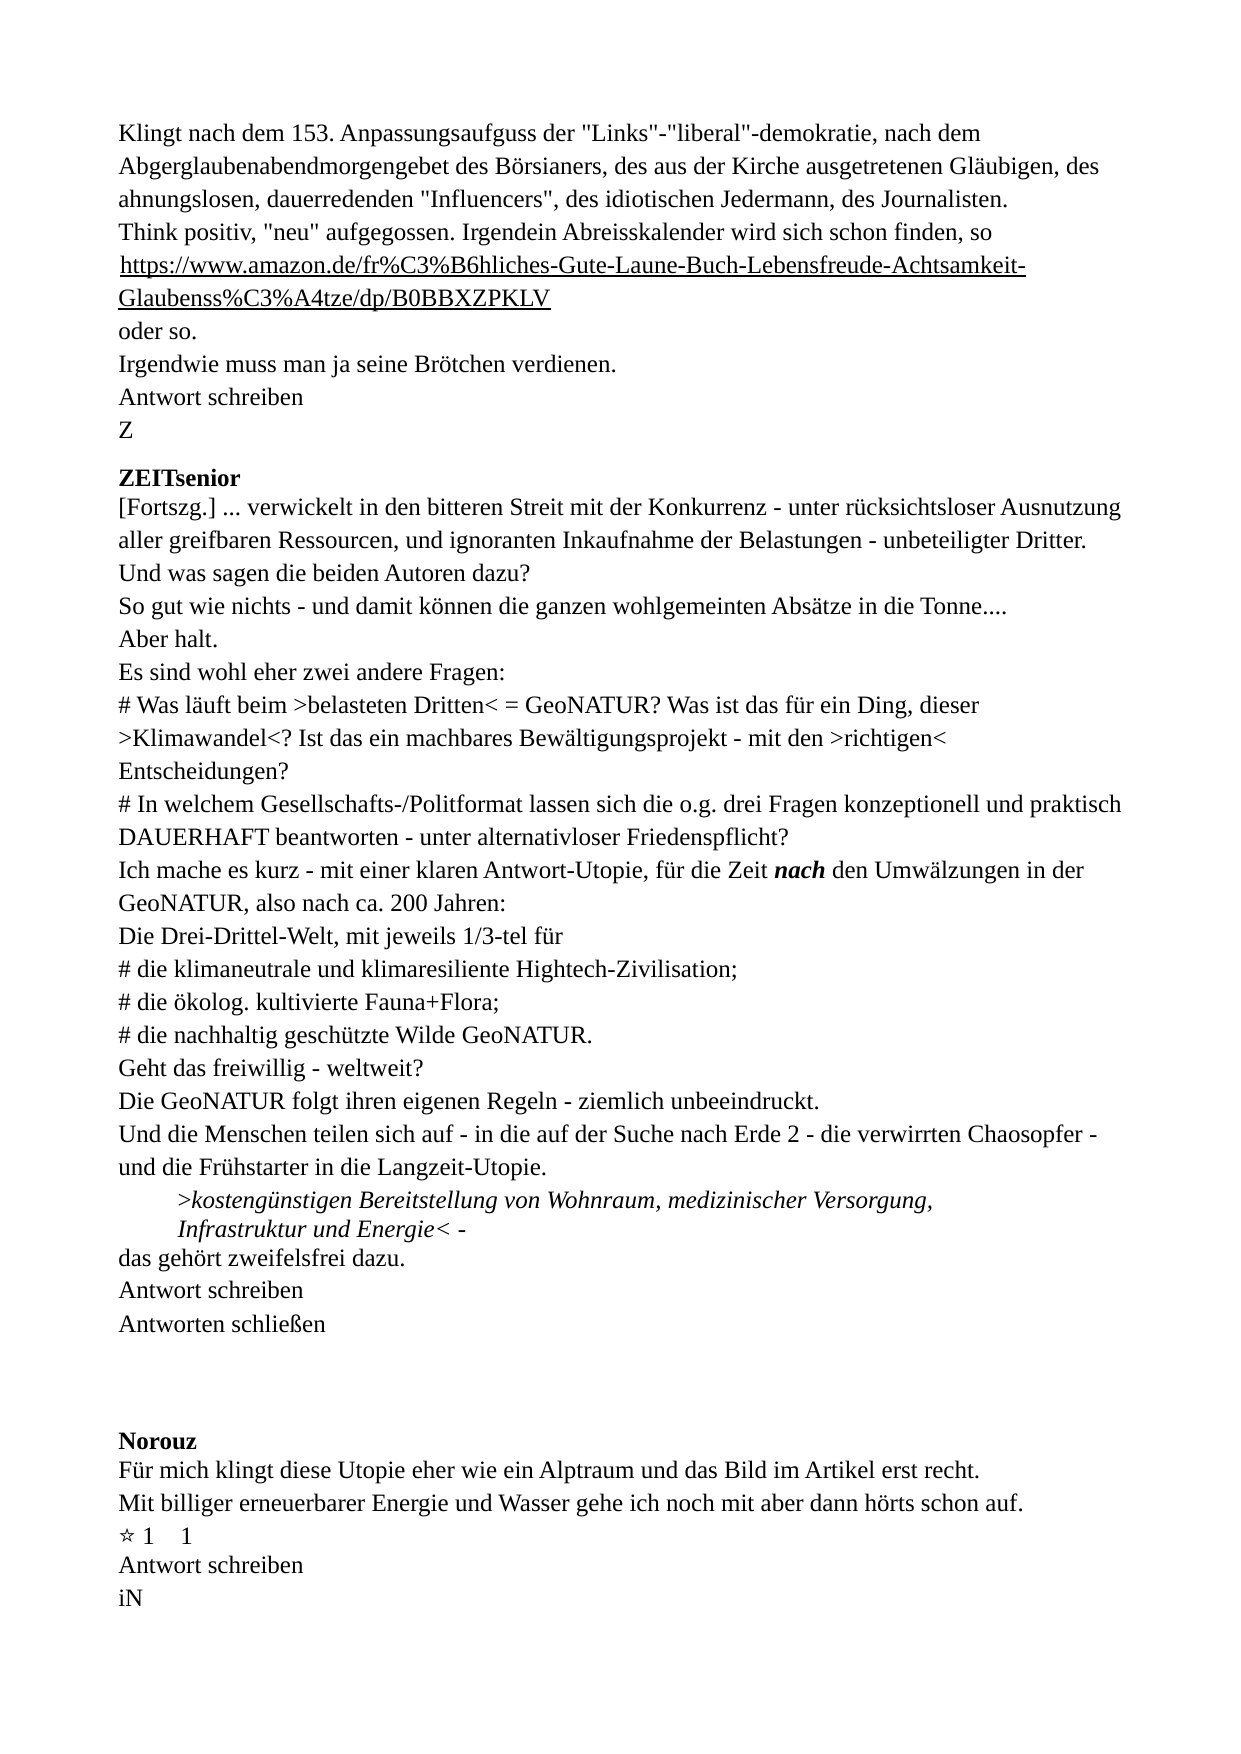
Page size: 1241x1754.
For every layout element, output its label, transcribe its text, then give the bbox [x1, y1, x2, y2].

subtitle ZEITsenior [118, 463, 1122, 492]
text ⭐️ 1🤨 1 [118, 1521, 1122, 1550]
text Think positiv, "neu" aufgegossen. Irgendein Abreisskalender wird sich schon finden, so [118, 217, 1122, 246]
text Und was sagen die beiden Autoren dazu? So gut wie nichts - und damit können die ganzen wohlgemeinten Absätze in die Tonne.... [118, 558, 1122, 619]
text Für mich klingt diese Utopie eher wie ein Alptraum und das Bild im Artikel erst recht. [118, 1455, 1122, 1484]
text Ich mache es kurz - mit einer klaren Antwort-Utopie, für die Zeit nach den Umwälzungen in der GeoNATUR, also nach ca. 200 Jahren: [118, 855, 1122, 917]
text Mit billiger erneuerbarer Energie und Wasser gehe ich noch mit aber dann hörts schon auf. [118, 1488, 1122, 1517]
text Es sind wohl eher zwei andere Fragen: # Was läuft beim >belasteten Dritten< = GeoNATUR? Was ist das für ein Ding, dieser >Klimawandel<? Ist das ein machbares Bewältigungsprojekt - mit den >richtigen< Entscheidungen? [118, 657, 1122, 784]
subtitle Norouz [118, 1426, 1122, 1455]
text Aber halt. [118, 624, 1122, 652]
text Z [118, 415, 1122, 444]
text Irgendwie muss man ja seine Brötchen verdienen. [118, 349, 1122, 378]
text Geht das freiwillig - weltweit? Die GeoNATUR folgt ihren eigenen Regeln - ziemlich unbeeindruckt. Und die Menschen teilen sich auf - in die auf der Suche nach Erde 2 - die verwirrten Chaosopfer - und die Frühstarter in die Langzeit-Utopie. [118, 1053, 1122, 1181]
text Antwort schreiben [118, 1550, 1122, 1578]
text # In welchem Gesellschafts-/Politformat lassen sich die o.g. drei Fragen konzeptionell und praktisch DAUERHAFT beantworten - unter alternativloser Friedenspflicht? [118, 789, 1122, 851]
text das gehört zweifelsfrei dazu. [118, 1243, 1122, 1271]
text oder so. [118, 316, 1122, 345]
text Antwort schreiben [118, 1276, 1122, 1304]
text Die Drei-Drittel-Welt, mit jeweils 1/3-tel für # die klimaneutrale und klimaresiliente Hightech-Zivilisation; # die ökolog. kultivierte Fauna+Flora; # die nachhaltig geschützte Wilde GeoNATUR. [118, 921, 1122, 1049]
text iN [118, 1583, 1122, 1611]
text >kostengünstigen Bereitstellung von Wohnraum, medizinischer Versorgung, Infrastruktur und Energie< - [177, 1185, 1063, 1243]
text Klingt nach dem 153. Anpassungsaufguss der "Links"-"liberal"-demokratie, nach dem Abgerglaubenabendmorgengebet des Börsianers, des aus der Kirche ausgetretenen Gläubigen, des ahnungslosen, dauerredenden "Influencers", des idiotischen Jedermann, des Journalisten. [118, 118, 1122, 213]
text Antwort schreiben [118, 382, 1122, 411]
text [Fortszg.] ... verwickelt in den bitteren Streit mit der Konkurrenz - unter rücksichtsloser Ausnutzung aller greifbaren Ressourcen, und ignoranten Inkaufnahme der Belastungen - unbeteiligter Dritter. [118, 492, 1122, 553]
text https://www.amazon.de/fr%C3%B6hliches-Gute-Laune-Buch-Lebensfreude-Achtsamkeit-Glaubenss%C3%A4tze/dp/B0BBXZPKLV [118, 250, 1122, 312]
text Antworten schließen [118, 1309, 1122, 1337]
